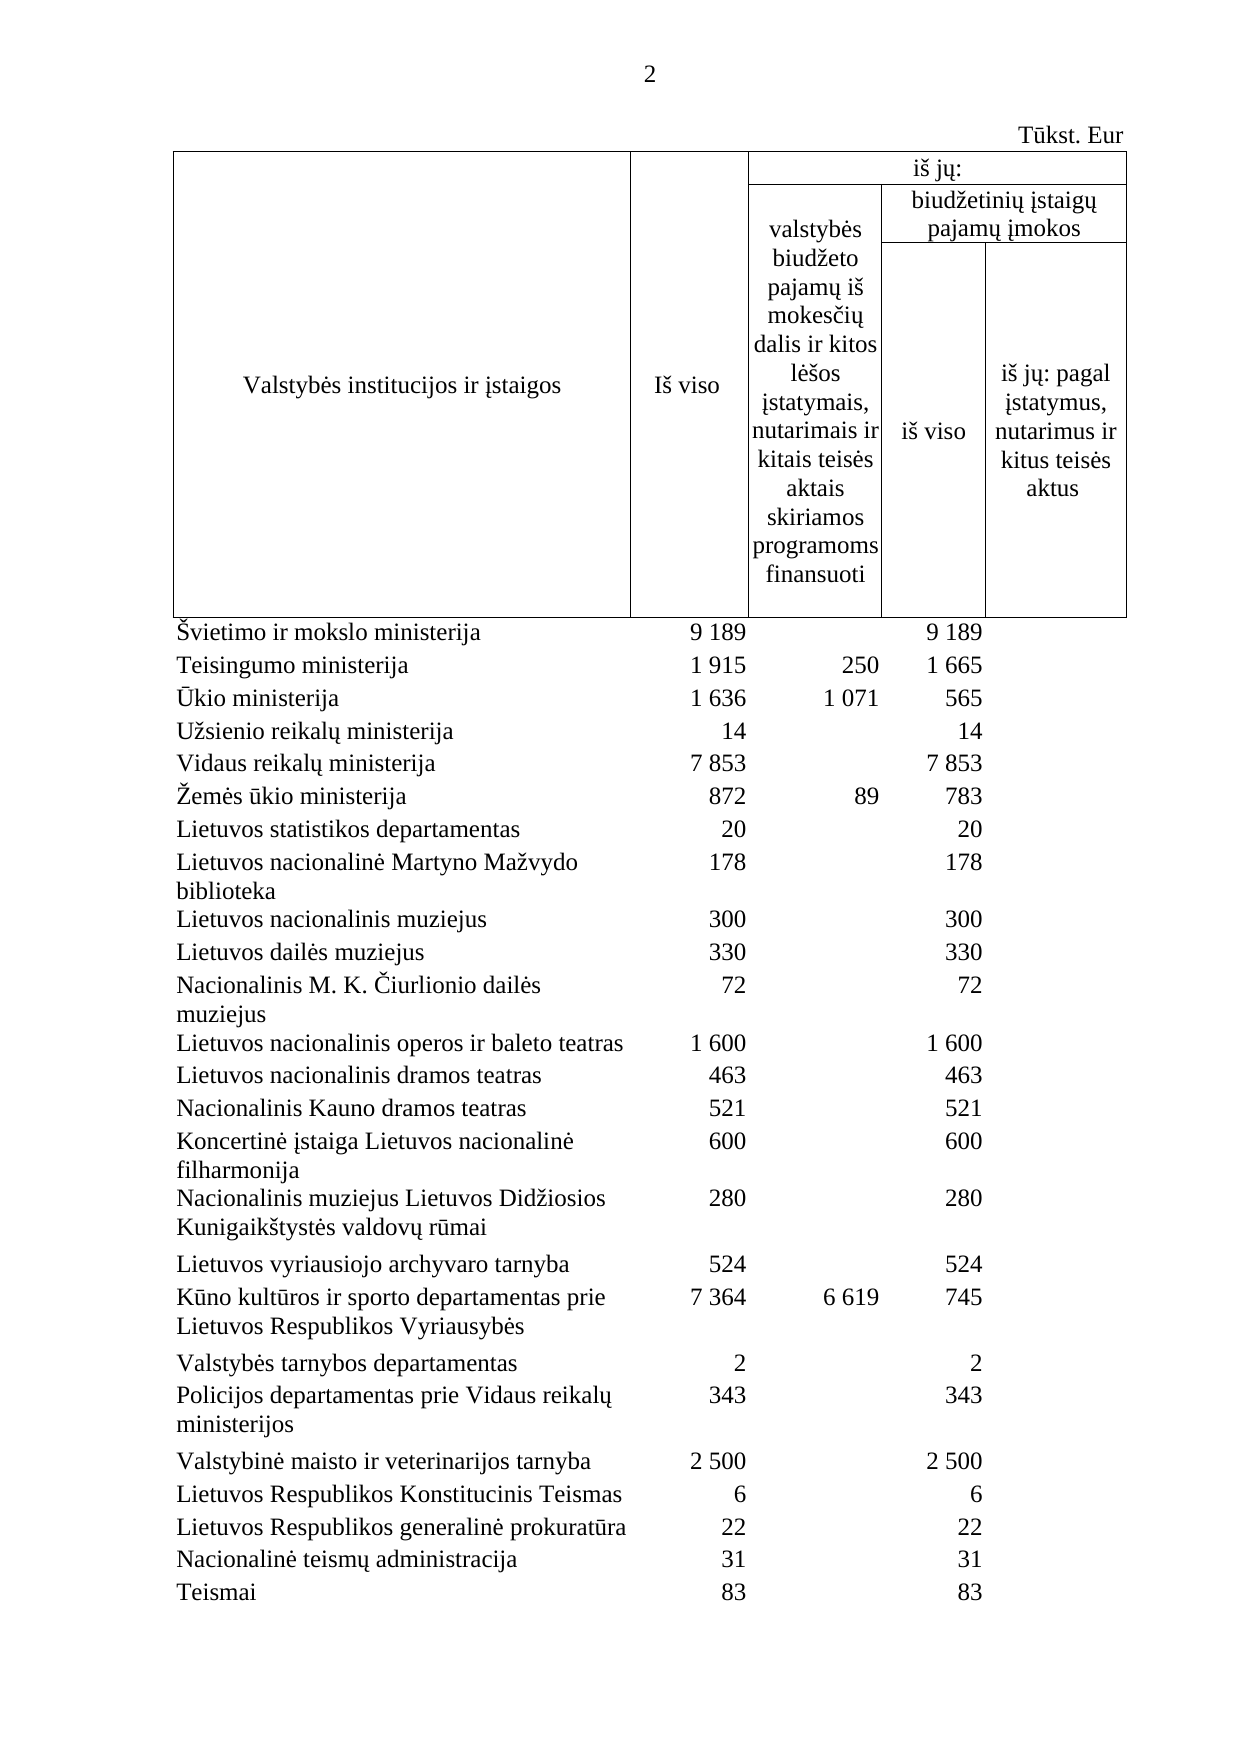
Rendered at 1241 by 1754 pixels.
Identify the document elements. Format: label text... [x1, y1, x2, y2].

table_cell 83 [631, 1577, 749, 1610]
table_cell iš jų: pagal įstatymus, nutarimus ir kitus teisės aktus [986, 243, 1126, 617]
table_cell iš viso [882, 243, 985, 617]
table_cell 463 [882, 1060, 985, 1093]
table_cell 2 [882, 1348, 985, 1380]
table_cell [749, 1028, 882, 1060]
table_cell [749, 1348, 882, 1380]
table_cell 22 [631, 1512, 749, 1544]
table_cell [749, 1249, 882, 1282]
table_cell 2 [631, 1348, 749, 1380]
table_cell [749, 716, 882, 748]
table_cell 72 [882, 970, 985, 1028]
table_cell [749, 1545, 882, 1577]
table_cell 6 [631, 1479, 749, 1512]
table_cell 1 665 [882, 650, 985, 683]
table_cell Žemės ūkio ministerija [173, 781, 631, 814]
table_cell [985, 1093, 1126, 1126]
table_cell [985, 970, 1126, 1028]
table_cell [749, 618, 882, 650]
table_cell 600 [882, 1126, 985, 1183]
table_cell [985, 1126, 1126, 1183]
table_cell Kūno kultūros ir sporto departamentas prie Lietuvos Respublikos Vyriausybės [173, 1282, 631, 1348]
table_cell [985, 1545, 1126, 1577]
table_cell 600 [631, 1126, 749, 1183]
table_cell [985, 618, 1126, 650]
table_cell [985, 716, 1126, 748]
table_cell [749, 905, 882, 937]
table_cell 31 [631, 1545, 749, 1577]
table_cell Nacionalinis Kauno dramos teatras [173, 1093, 631, 1126]
table_cell 2 500 [631, 1446, 749, 1479]
table_header [173, 118, 631, 151]
table_cell Vidaus reikalų ministerija [173, 749, 631, 781]
table_cell [749, 1446, 882, 1479]
table_cell 20 [631, 814, 749, 847]
table_cell 7 853 [882, 749, 985, 781]
table_cell [985, 937, 1126, 970]
table_cell 745 [882, 1282, 985, 1348]
table_cell [985, 814, 1126, 847]
table_cell Lietuvos vyriausiojo archyvaro tarnyba [173, 1249, 631, 1282]
table_cell 783 [882, 781, 985, 814]
table_cell 330 [882, 937, 985, 970]
table_cell Lietuvos nacionalinis dramos teatras [173, 1060, 631, 1093]
table_cell [985, 683, 1126, 716]
table_cell [985, 1060, 1126, 1093]
table_cell Teisingumo ministerija [173, 650, 631, 683]
table_cell [985, 1348, 1126, 1380]
table_cell Valstybės tarnybos departamentas [173, 1348, 631, 1380]
table_cell 524 [882, 1249, 985, 1282]
table_cell 7 853 [631, 749, 749, 781]
table_cell 14 [882, 716, 985, 748]
table_cell 300 [631, 905, 749, 937]
table_cell 280 [882, 1184, 985, 1249]
table_cell [985, 1479, 1126, 1512]
table_cell 1 600 [882, 1028, 985, 1060]
table_cell 72 [631, 970, 749, 1028]
table_cell [749, 1512, 882, 1544]
table_cell Policijos departamentas prie Vidaus reikalų ministerijos [173, 1380, 631, 1446]
table_cell biudžetinių įstaigų pajamų įmokos [882, 185, 1126, 242]
table_cell [749, 1126, 882, 1183]
table_cell Užsienio reikalų ministerija [173, 716, 631, 748]
table_cell [985, 905, 1126, 937]
table_cell 178 [631, 847, 749, 904]
table_cell 6 619 [749, 1282, 882, 1348]
table_header Tūkst. Eur [882, 118, 1126, 151]
table_cell 89 [749, 781, 882, 814]
table_cell [749, 1479, 882, 1512]
table_cell [749, 847, 882, 904]
table_cell 9 189 [882, 618, 985, 650]
table_cell Nacionalinis M. K. Čiurlionio dailės muziejus [173, 970, 631, 1028]
table_cell 521 [631, 1093, 749, 1126]
table_cell 6 [882, 1479, 985, 1512]
table_cell Nacionalinė teismų administracija [173, 1545, 631, 1577]
table_cell 31 [882, 1545, 985, 1577]
table_cell 250 [749, 650, 882, 683]
table_cell Lietuvos dailės muziejus [173, 937, 631, 970]
table_cell 20 [882, 814, 985, 847]
table_cell [749, 1093, 882, 1126]
table_cell 343 [882, 1380, 985, 1446]
table_cell 14 [631, 716, 749, 748]
table_cell [749, 1184, 882, 1249]
table_cell 280 [631, 1184, 749, 1249]
table_cell [985, 1577, 1126, 1610]
table_cell [985, 1249, 1126, 1282]
table_cell Iš viso [631, 152, 748, 617]
table_cell 565 [882, 683, 985, 716]
table_cell [985, 1380, 1126, 1446]
table_cell Lietuvos nacionalinis operos ir baleto teatras [173, 1028, 631, 1060]
table_cell [749, 814, 882, 847]
table_cell 330 [631, 937, 749, 970]
table_cell Teismai [173, 1577, 631, 1610]
table_header [749, 118, 882, 151]
table_cell 343 [631, 1380, 749, 1446]
table_cell 463 [631, 1060, 749, 1093]
table_cell Valstybinė maisto ir veterinarijos tarnyba [173, 1446, 631, 1479]
table_cell 7 364 [631, 1282, 749, 1348]
table_cell Ūkio ministerija [173, 683, 631, 716]
table_cell iš jų: [749, 152, 1126, 184]
table_cell 178 [882, 847, 985, 904]
table_cell Koncertinė įstaiga Lietuvos nacionalinė filharmonija [173, 1126, 631, 1183]
table_cell 2 500 [882, 1446, 985, 1479]
table_cell 300 [882, 905, 985, 937]
table_cell [985, 1282, 1126, 1348]
table_cell 1 636 [631, 683, 749, 716]
table_cell [749, 937, 882, 970]
table_cell Lietuvos statistikos departamentas [173, 814, 631, 847]
table_cell Valstybės institucijos ir įstaigos [174, 152, 630, 617]
table_cell 524 [631, 1249, 749, 1282]
table_cell 1 600 [631, 1028, 749, 1060]
table_cell 521 [882, 1093, 985, 1126]
table_cell 83 [882, 1577, 985, 1610]
table_cell 872 [631, 781, 749, 814]
table_cell Lietuvos Respublikos Konstitucinis Teismas [173, 1479, 631, 1512]
table_cell Švietimo ir mokslo ministerija [173, 618, 631, 650]
table_cell [749, 1577, 882, 1610]
table_cell [749, 1380, 882, 1446]
table_cell [985, 1028, 1126, 1060]
table_cell [749, 970, 882, 1028]
table_cell 9 189 [631, 618, 749, 650]
table_cell [985, 1184, 1126, 1249]
table_cell Nacionalinis muziejus Lietuvos Didžiosios Kunigaikštystės valdovų rūmai [173, 1184, 631, 1249]
table_cell Lietuvos nacionalinė Martyno Mažvydo biblioteka [173, 847, 631, 904]
table_cell 22 [882, 1512, 985, 1544]
table_cell [985, 749, 1126, 781]
table_cell [985, 1512, 1126, 1544]
table_cell [985, 650, 1126, 683]
table_cell [985, 847, 1126, 904]
table_cell valstybės biudžeto pajamų iš mokesčių dalis ir kitos lėšos įstatymais, nutarimais ir kitais teisės aktais skiriamos programoms finansuoti [749, 185, 881, 617]
table_cell 1 915 [631, 650, 749, 683]
table_cell Lietuvos nacionalinis muziejus [173, 905, 631, 937]
table_cell [985, 1446, 1126, 1479]
table_header [631, 118, 749, 151]
table_cell [985, 781, 1126, 814]
table_cell 1 071 [749, 683, 882, 716]
table_cell [749, 749, 882, 781]
table_cell Lietuvos Respublikos generalinė prokuratūra [173, 1512, 631, 1544]
table_cell [749, 1060, 882, 1093]
